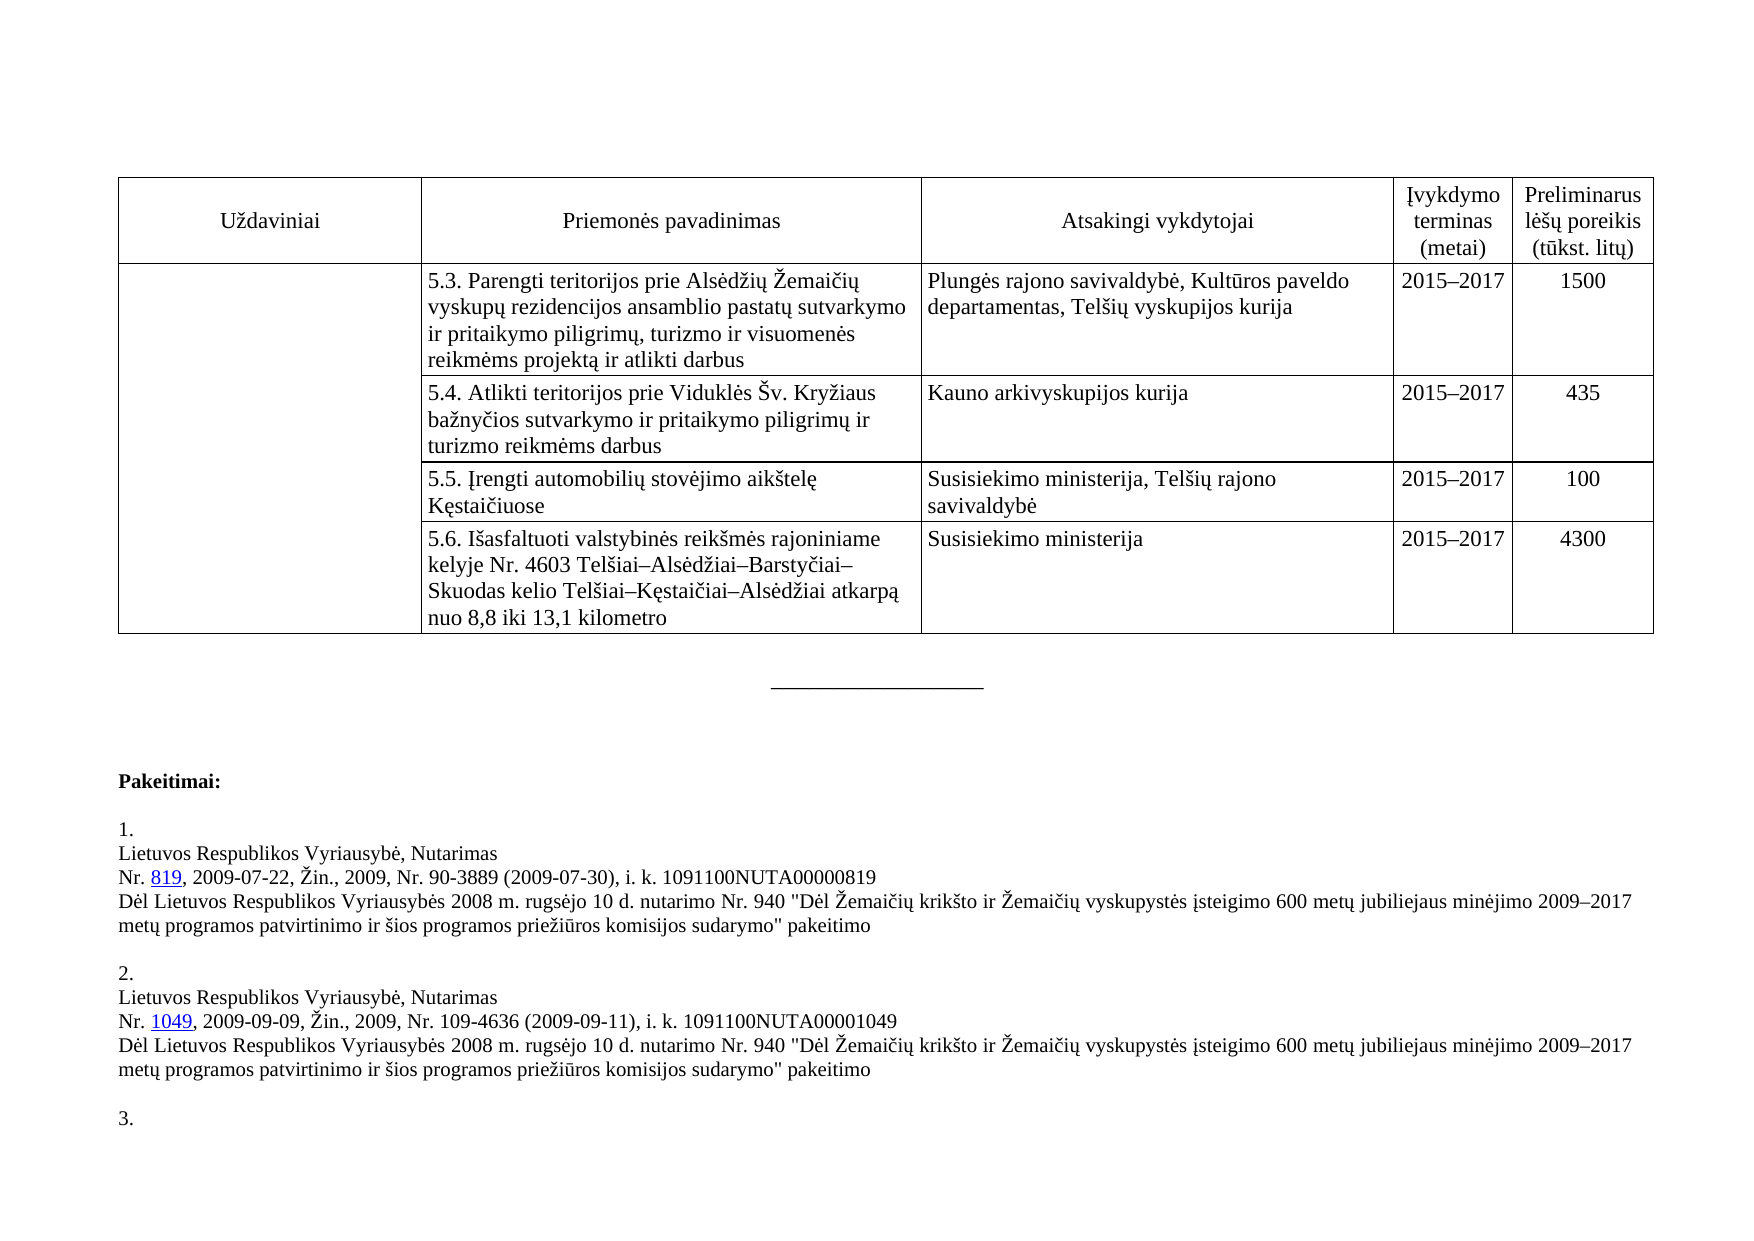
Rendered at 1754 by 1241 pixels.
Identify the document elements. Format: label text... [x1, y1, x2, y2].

text 3. [118, 1106, 1636, 1129]
table_cell 4300 [1513, 522, 1653, 633]
table_cell [119, 264, 421, 633]
text Dėl Lietuvos Respublikos Vyriausybės 2008 m. rugsėjo 10 d. nutarimo Nr. 940 "Dėl Žemaičių krikšto ir Žemaičių vyskupystės įsteigimo 600 metų jubiliejaus minėjimo 2009–2017 metų programos patvirtinimo ir šios programos priežiūros komisijos sudarymo" pakeitimo [118, 1033, 1636, 1081]
table_cell 2015–2017 [1394, 463, 1512, 521]
table_cell 2015–2017 [1394, 264, 1512, 375]
text Lietuvos Respublikos Vyriausybė, Nutarimas [118, 841, 1636, 865]
table_cell 5.4. Atlikti teritorijos prie Viduklės Šv. Kryžiaus bažnyčios sutvarkymo ir pritaikymo piligrimų ir turizmo reikmėms darbus [422, 376, 921, 461]
text Nr. 1049, 2009-09-09, Žin., 2009, Nr. 109-4636 (2009-09-11), i. k. 1091100NUTA00001049 [118, 1009, 1636, 1033]
table_cell Kauno arkivyskupijos kurija [922, 376, 1393, 461]
text Dėl Lietuvos Respublikos Vyriausybės 2008 m. rugsėjo 10 d. nutarimo Nr. 940 "Dėl Žemaičių krikšto ir Žemaičių vyskupystės įsteigimo 600 metų jubiliejaus minėjimo 2009–2017 metų programos patvirtinimo ir šios programos priežiūros komisijos sudarymo" pakeitimo [118, 889, 1636, 937]
text 2. [118, 961, 1636, 985]
table_header Įvykdymo terminas (metai) [1394, 178, 1512, 263]
table_cell 2015–2017 [1394, 376, 1512, 461]
table_cell 2015–2017 [1394, 522, 1512, 633]
table_cell 1500 [1513, 264, 1653, 375]
text Lietuvos Respublikos Vyriausybė, Nutarimas [118, 985, 1636, 1009]
table_header Uždaviniai [119, 178, 421, 263]
table_cell 5.3. Parengti teritorijos prie Alsėdžių Žemaičių vyskupų rezidencijos ansamblio pastatų sutvarkymo ir pritaikymo piligrimų, turizmo ir visuomenės reikmėms projektą ir atlikti darbus [422, 264, 921, 375]
text Nr. 819, 2009-07-22, Žin., 2009, Nr. 90-3889 (2009-07-30), i. k. 1091100NUTA00000819 [118, 865, 1636, 889]
table_cell 435 [1513, 376, 1653, 461]
table_header Priemonės pavadinimas [422, 178, 921, 263]
table_cell Susisiekimo ministerija, Telšių rajono savivaldybė [922, 463, 1393, 521]
table_cell 5.5. Įrengti automobilių stovėjimo aikštelę Kęstaičiuose [422, 463, 921, 521]
table_header Preliminarus lėšų poreikis (tūkst. litų) [1513, 178, 1653, 263]
table_cell 5.6. Išasfaltuoti valstybinės reikšmės rajoniniame kelyje Nr. 4603 Telšiai–Alsėdžiai–Barstyčiai–Skuodas kelio Telšiai–Kęstaičiai–Alsėdžiai atkarpą nuo 8,8 iki 13,1 kilometro [422, 522, 921, 633]
table_header Atsakingi vykdytojai [922, 178, 1393, 263]
table_cell Plungės rajono savivaldybė, Kultūros paveldo departamentas, Telšių vyskupijos kurija [922, 264, 1393, 375]
text _________________ [118, 663, 1636, 692]
text Pakeitimai: [118, 769, 1636, 793]
table_cell 100 [1513, 463, 1653, 521]
table_cell Susisiekimo ministerija [922, 522, 1393, 633]
text 1. [118, 817, 1636, 841]
